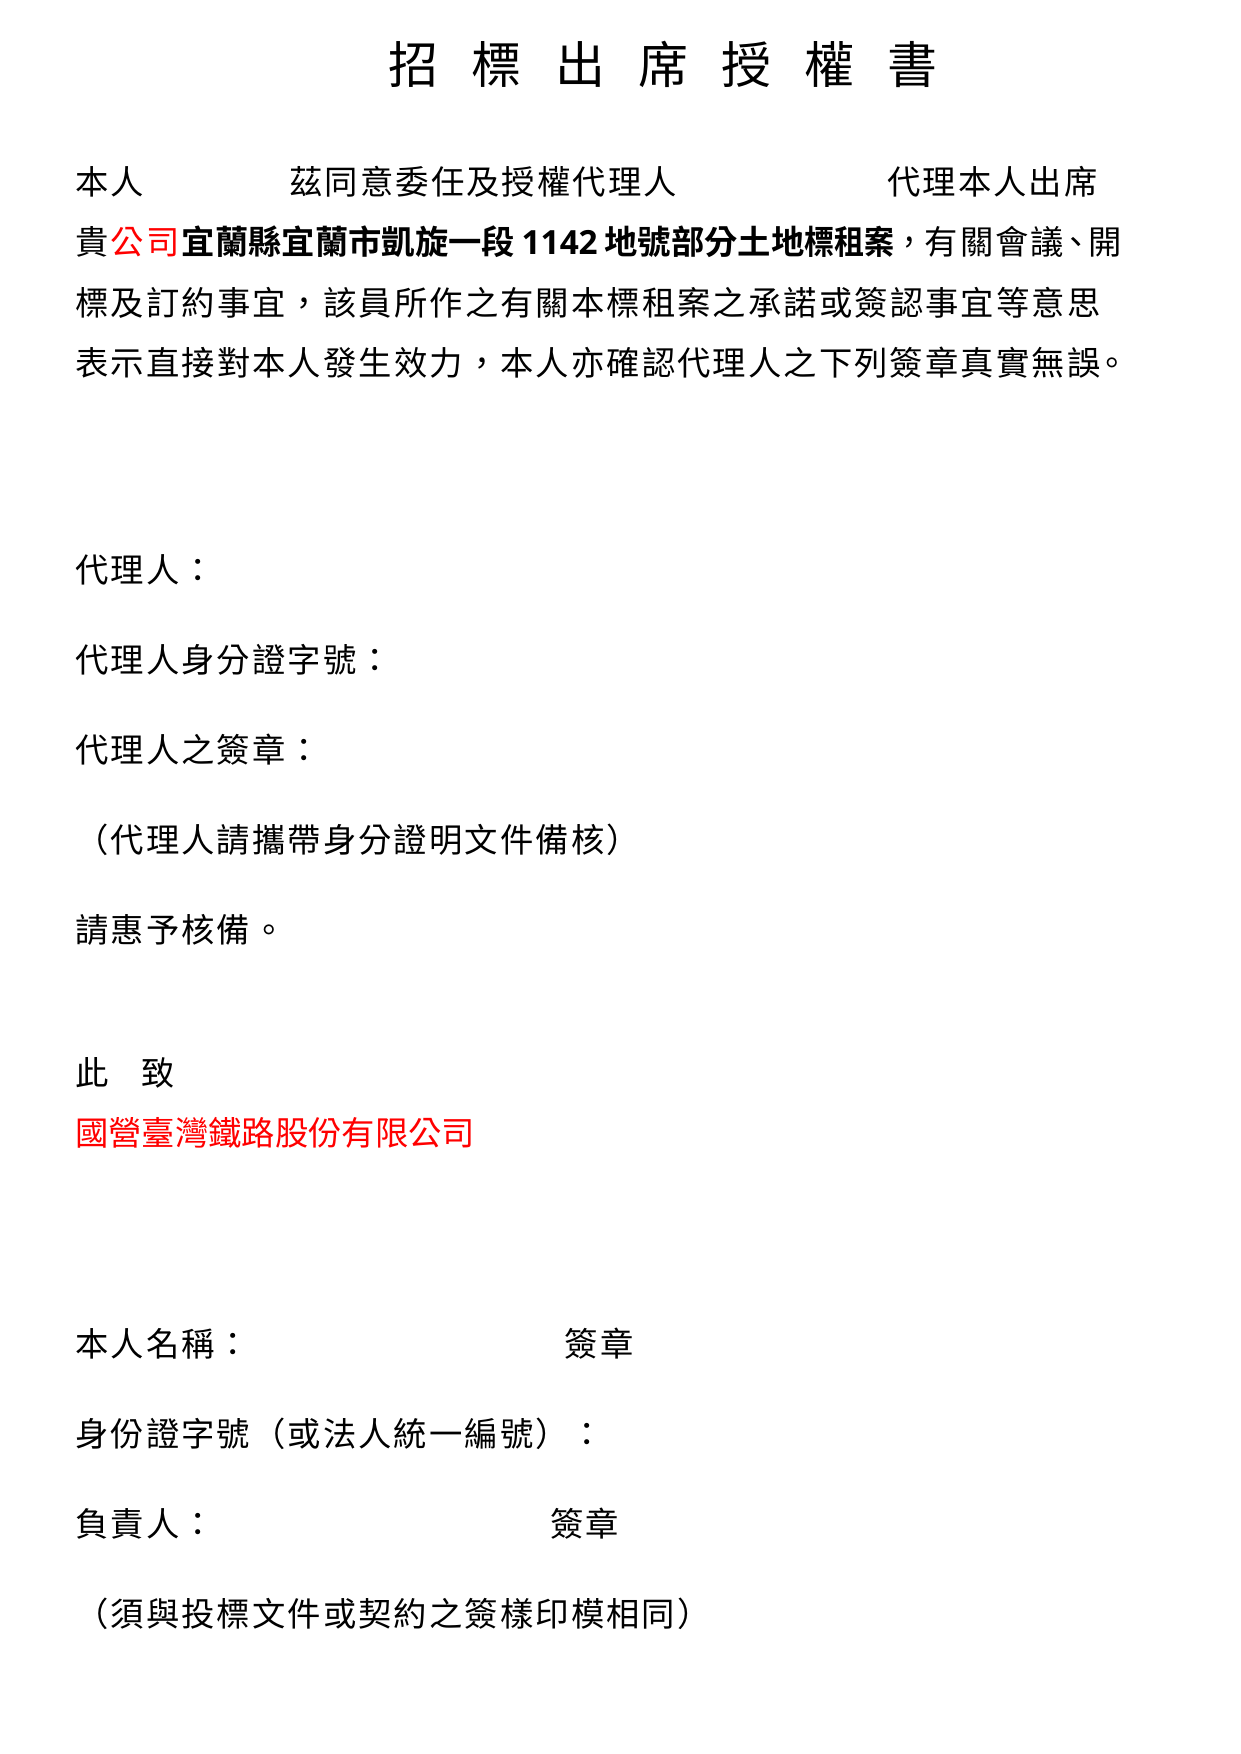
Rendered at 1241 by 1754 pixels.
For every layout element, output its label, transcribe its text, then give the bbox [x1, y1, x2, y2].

text 代理人： [75, 531, 1051, 606]
text （須與投標文件或契約之簽樣印模相同） [75, 1575, 1000, 1650]
text 國營臺灣鐵路股份有限公司 [75, 1108, 1073, 1154]
text 本人名稱： 簽章 [75, 1305, 1000, 1380]
text 負責人： 簽章 [75, 1485, 1000, 1560]
text （代理人請攜帶身分證明文件備核） [75, 801, 1051, 876]
text 此 致 [75, 1033, 1000, 1108]
text 代理人之簽章： [75, 711, 1051, 786]
text 招標出席授權書 [262, 24, 937, 99]
text 請惠予核備。 [75, 891, 1000, 966]
text 本人 茲同意委任及授權代理人 代理本人出席貴公司宜蘭縣宜蘭市凱旋一段1142地號部分土地標租案，有關會議、開標及訂約事宜，該員所作之有關本標租案之承諾或簽認事宜等意思表示直接對本人發生效力，本人亦確認代理人之下列簽章真實無誤。 [75, 156, 1121, 385]
text 代理人身分證字號： [75, 621, 1051, 696]
text 身份證字號（或法人統一編號）： [75, 1395, 1000, 1470]
